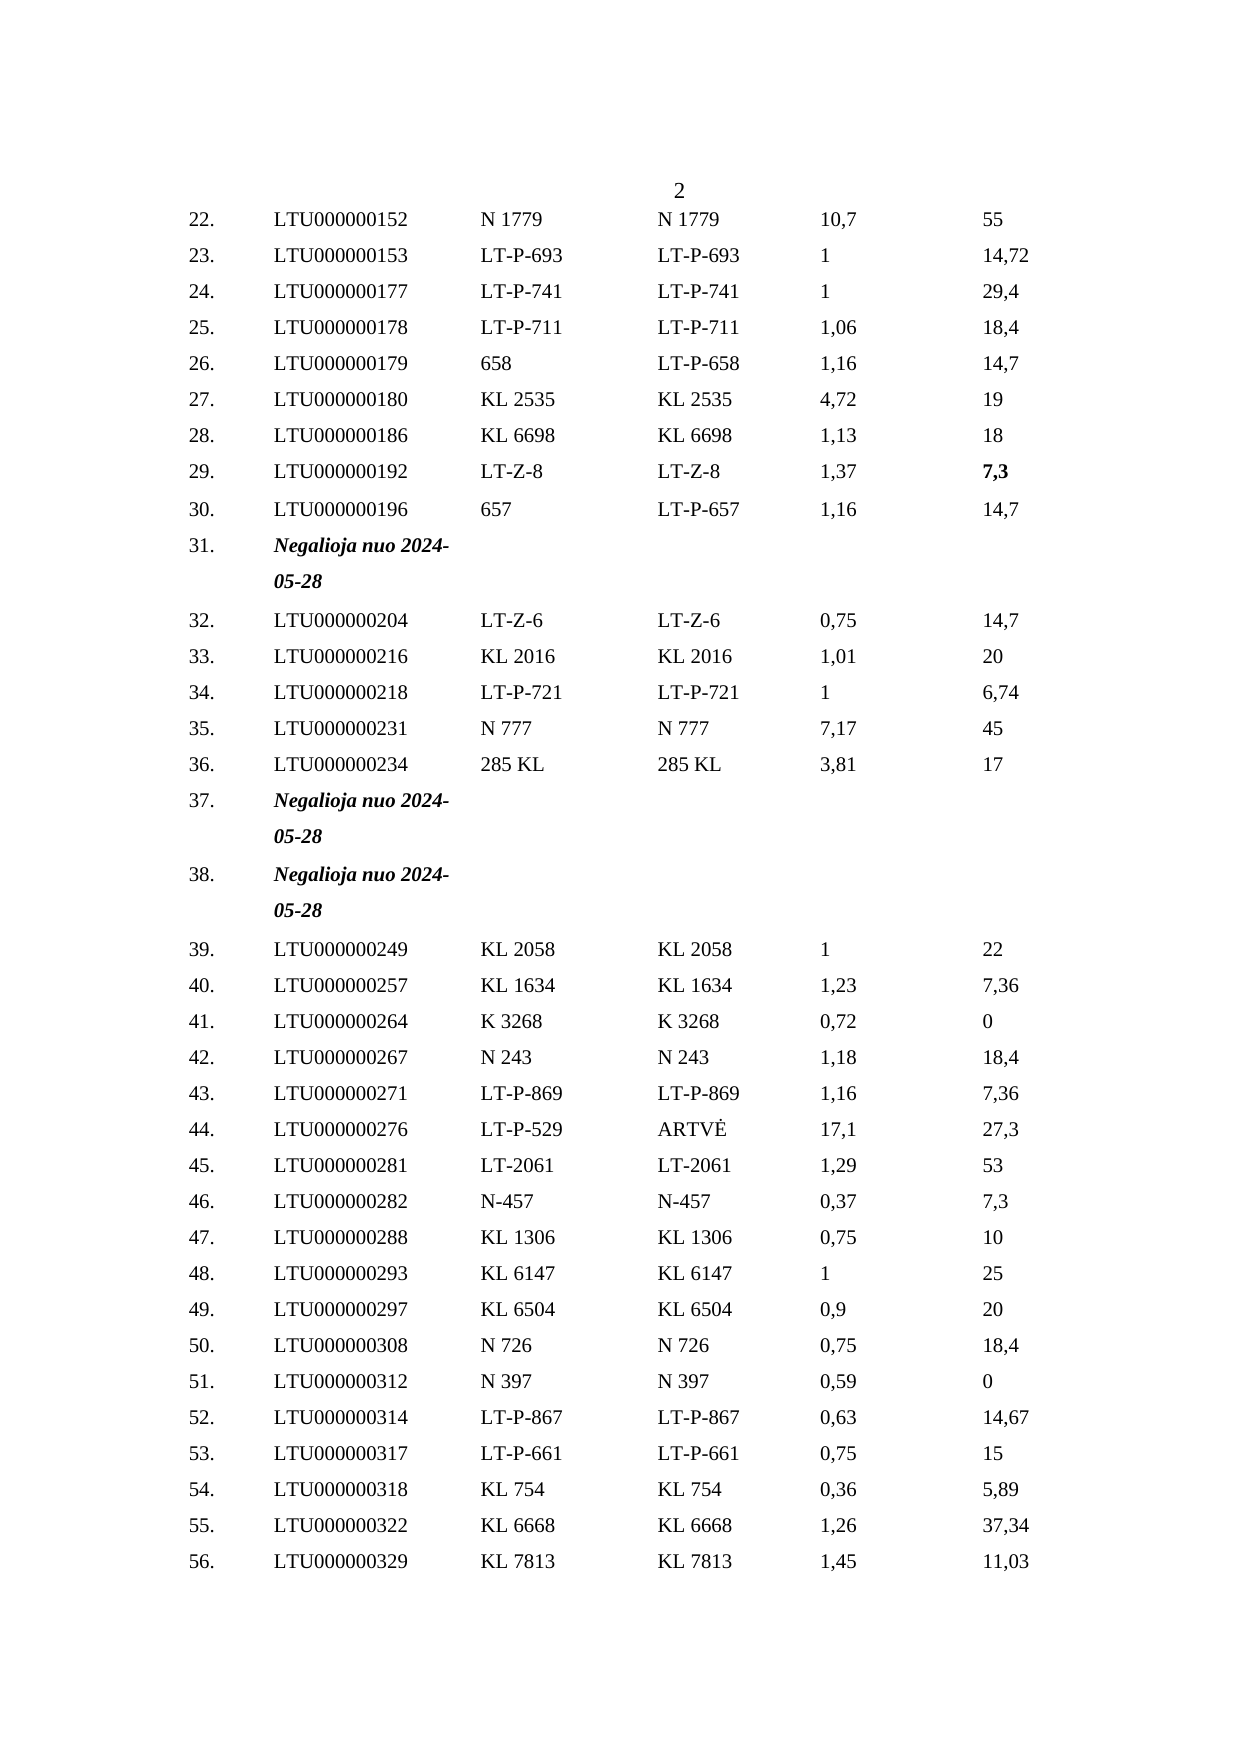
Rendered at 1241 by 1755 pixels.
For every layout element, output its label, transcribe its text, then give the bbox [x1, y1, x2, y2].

table_cell KL 1634 [646, 973, 809, 1009]
table_cell N 243 [469, 1045, 646, 1081]
table_cell [469, 862, 646, 937]
table_cell LTU000000329 [262, 1549, 469, 1585]
table_cell KL 754 [469, 1477, 646, 1513]
table_cell 19 [971, 387, 1133, 423]
table_cell 1,26 [809, 1513, 971, 1549]
table_cell LT-P-869 [469, 1081, 646, 1117]
table_cell LTU000000267 [262, 1045, 469, 1081]
table_cell 1 [809, 243, 971, 279]
table_cell 28. [177, 423, 262, 459]
table_cell 0,9 [809, 1297, 971, 1333]
table_cell 46. [177, 1189, 262, 1225]
table_cell Negalioja nuo 2024-05-28 [262, 862, 469, 937]
table_cell KL 6698 [469, 423, 646, 459]
table_cell [646, 788, 809, 862]
table_cell KL 6147 [469, 1261, 646, 1297]
table_cell LT-P-721 [646, 680, 809, 716]
table_cell LTU000000322 [262, 1513, 469, 1549]
table_cell LT-P-867 [469, 1405, 646, 1441]
table_cell LTU000000314 [262, 1405, 469, 1441]
table_cell 18,4 [971, 315, 1133, 351]
table_cell 7,36 [971, 1081, 1133, 1117]
table_cell LTU000000281 [262, 1153, 469, 1189]
table_cell 25 [971, 1261, 1133, 1297]
table_cell 7,36 [971, 973, 1133, 1009]
table_cell 1 [809, 279, 971, 315]
table_cell LTU000000293 [262, 1261, 469, 1297]
table_cell 14,72 [971, 243, 1133, 279]
table_cell LTU000000271 [262, 1081, 469, 1117]
table_cell N-457 [469, 1189, 646, 1225]
table_cell 55 [971, 207, 1133, 243]
table_cell 47. [177, 1225, 262, 1261]
table_cell 50. [177, 1333, 262, 1369]
table_cell LTU000000297 [262, 1297, 469, 1333]
table_cell 1 [809, 1261, 971, 1297]
table_cell 14,7 [971, 497, 1133, 533]
table_cell 0,75 [809, 1225, 971, 1261]
table_cell LTU000000312 [262, 1369, 469, 1405]
table_cell 29,4 [971, 279, 1133, 315]
table_cell 24. [177, 279, 262, 315]
table_cell LTU000000308 [262, 1333, 469, 1369]
table_cell [809, 533, 971, 608]
table_cell N 726 [469, 1333, 646, 1369]
table_cell 14,7 [971, 351, 1133, 387]
table_cell 38. [177, 862, 262, 937]
table_cell LTU000000178 [262, 315, 469, 351]
table_cell 1,13 [809, 423, 971, 459]
table_cell [809, 862, 971, 937]
table_cell 27. [177, 387, 262, 423]
table_cell 15 [971, 1441, 1133, 1477]
table_cell LT-P-693 [646, 243, 809, 279]
table_cell [809, 788, 971, 862]
table_cell LTU000000234 [262, 752, 469, 788]
table_cell 1,16 [809, 497, 971, 533]
table_cell LT-P-869 [646, 1081, 809, 1117]
table_cell LT-Z-8 [646, 459, 809, 497]
table_cell 1,37 [809, 459, 971, 497]
table_cell KL 2058 [469, 937, 646, 973]
table_cell LTU000000196 [262, 497, 469, 533]
table_cell 53. [177, 1441, 262, 1477]
table_cell KL 6504 [646, 1297, 809, 1333]
table_cell KL 2535 [646, 387, 809, 423]
table_cell 14,7 [971, 608, 1133, 644]
table_cell N 1779 [469, 207, 646, 243]
table_cell LT-P-661 [646, 1441, 809, 1477]
table_cell 1,45 [809, 1549, 971, 1585]
table_cell LTU000000218 [262, 680, 469, 716]
table_cell LT-P-867 [646, 1405, 809, 1441]
table_cell 18,4 [971, 1333, 1133, 1369]
table_cell 0,36 [809, 1477, 971, 1513]
table_cell 14,67 [971, 1405, 1133, 1441]
table_cell 1,18 [809, 1045, 971, 1081]
table_cell 0,63 [809, 1405, 971, 1441]
table_cell 27,3 [971, 1117, 1133, 1153]
table_cell 41. [177, 1009, 262, 1045]
table_cell Negalioja nuo 2024-05-28 [262, 788, 469, 862]
table_cell LT-P-741 [469, 279, 646, 315]
table_cell LTU000000186 [262, 423, 469, 459]
table_cell 18 [971, 423, 1133, 459]
table_cell N 243 [646, 1045, 809, 1081]
table_cell 30. [177, 497, 262, 533]
table_cell LTU000000282 [262, 1189, 469, 1225]
table_cell 1 [809, 937, 971, 973]
table_cell LT-P-657 [646, 497, 809, 533]
table_cell KL 6698 [646, 423, 809, 459]
table_cell 18,4 [971, 1045, 1133, 1081]
table_cell 0,75 [809, 1333, 971, 1369]
table_cell 35. [177, 716, 262, 752]
table_cell 17,1 [809, 1117, 971, 1153]
table_cell 0,72 [809, 1009, 971, 1045]
table_cell LTU000000180 [262, 387, 469, 423]
table_cell KL 6147 [646, 1261, 809, 1297]
table_cell 22 [971, 937, 1133, 973]
table_cell LT-2061 [646, 1153, 809, 1189]
table_cell 1,16 [809, 1081, 971, 1117]
table_cell LTU000000204 [262, 608, 469, 644]
table_cell 29. [177, 459, 262, 497]
table_cell 56. [177, 1549, 262, 1585]
table_cell N 397 [469, 1369, 646, 1405]
table_cell LT-P-711 [646, 315, 809, 351]
table_cell [469, 533, 646, 608]
table_cell 4,72 [809, 387, 971, 423]
table_cell 31. [177, 533, 262, 608]
table_cell 55. [177, 1513, 262, 1549]
table_cell LT-P-661 [469, 1441, 646, 1477]
table_cell LT-P-721 [469, 680, 646, 716]
table_cell 23. [177, 243, 262, 279]
table_cell 34. [177, 680, 262, 716]
table_cell KL 1306 [646, 1225, 809, 1261]
table_cell KL 6668 [646, 1513, 809, 1549]
table_cell 39. [177, 937, 262, 973]
table_cell 10 [971, 1225, 1133, 1261]
table_cell 658 [469, 351, 646, 387]
table_cell 25. [177, 315, 262, 351]
table_cell 0,37 [809, 1189, 971, 1225]
table_cell N 397 [646, 1369, 809, 1405]
table_cell 33. [177, 644, 262, 680]
table_cell K 3268 [469, 1009, 646, 1045]
table_cell 45. [177, 1153, 262, 1189]
table_cell 45 [971, 716, 1133, 752]
table_cell N 726 [646, 1333, 809, 1369]
table_cell 32. [177, 608, 262, 644]
table_cell 48. [177, 1261, 262, 1297]
table_cell 0 [971, 1369, 1133, 1405]
table_cell KL 754 [646, 1477, 809, 1513]
table_cell KL 7813 [646, 1549, 809, 1585]
table_cell LT-P-529 [469, 1117, 646, 1153]
table_cell 37,34 [971, 1513, 1133, 1549]
table_cell 40. [177, 973, 262, 1009]
table_cell 7,3 [971, 459, 1133, 497]
table_cell 7,17 [809, 716, 971, 752]
table_cell 1,23 [809, 973, 971, 1009]
table_cell 51. [177, 1369, 262, 1405]
table_cell ARTVĖ [646, 1117, 809, 1153]
table_cell LT-Z-6 [646, 608, 809, 644]
table_cell KL 7813 [469, 1549, 646, 1585]
table_cell 285 KL [646, 752, 809, 788]
table_cell KL 6504 [469, 1297, 646, 1333]
table_cell 0,59 [809, 1369, 971, 1405]
table_cell LTU000000276 [262, 1117, 469, 1153]
table_cell N 777 [469, 716, 646, 752]
table_cell [646, 533, 809, 608]
table_cell K 3268 [646, 1009, 809, 1045]
table_cell 36. [177, 752, 262, 788]
table_cell 6,74 [971, 680, 1133, 716]
table_cell KL 1306 [469, 1225, 646, 1261]
table_cell LTU000000249 [262, 937, 469, 973]
table_cell 20 [971, 644, 1133, 680]
table_cell 1,29 [809, 1153, 971, 1189]
table_cell LTU000000152 [262, 207, 469, 243]
table_cell N 777 [646, 716, 809, 752]
table_cell 43. [177, 1081, 262, 1117]
table_cell 7,3 [971, 1189, 1133, 1225]
table_cell 1,06 [809, 315, 971, 351]
table_cell KL 6668 [469, 1513, 646, 1549]
table_cell 0,75 [809, 1441, 971, 1477]
table_cell 1,01 [809, 644, 971, 680]
table_cell 52. [177, 1405, 262, 1441]
table_cell 54. [177, 1477, 262, 1513]
table_cell LTU000000317 [262, 1441, 469, 1477]
table_cell LT-P-741 [646, 279, 809, 315]
table_cell 5,89 [971, 1477, 1133, 1513]
table_cell 657 [469, 497, 646, 533]
table_cell LTU000000153 [262, 243, 469, 279]
table_cell [646, 862, 809, 937]
table_cell 17 [971, 752, 1133, 788]
table_cell 0 [971, 1009, 1133, 1045]
table_cell KL 2535 [469, 387, 646, 423]
table_cell LTU000000318 [262, 1477, 469, 1513]
table_cell 44. [177, 1117, 262, 1153]
table_cell KL 2058 [646, 937, 809, 973]
table_cell LT-Z-6 [469, 608, 646, 644]
table_cell LT-P-658 [646, 351, 809, 387]
table_cell 53 [971, 1153, 1133, 1189]
table_cell [971, 533, 1133, 608]
table_cell 1 [809, 680, 971, 716]
table_cell LT-P-711 [469, 315, 646, 351]
table_cell 11,03 [971, 1549, 1133, 1585]
table_cell LTU000000216 [262, 644, 469, 680]
table_cell 22. [177, 207, 262, 243]
table_cell LTU000000264 [262, 1009, 469, 1045]
table_cell KL 2016 [646, 644, 809, 680]
table_cell 0,75 [809, 608, 971, 644]
table_cell LTU000000179 [262, 351, 469, 387]
table_cell 20 [971, 1297, 1133, 1333]
table_cell 37. [177, 788, 262, 862]
table_cell LTU000000257 [262, 973, 469, 1009]
table_cell 10,7 [809, 207, 971, 243]
table_cell 26. [177, 351, 262, 387]
table_cell 1,16 [809, 351, 971, 387]
table_cell N 1779 [646, 207, 809, 243]
table_cell Negalioja nuo 2024-05-28 [262, 533, 469, 608]
table_cell LTU000000231 [262, 716, 469, 752]
table_cell [971, 862, 1133, 937]
table_cell [469, 788, 646, 862]
table_cell N-457 [646, 1189, 809, 1225]
table_cell LTU000000192 [262, 459, 469, 497]
table_cell 285 KL [469, 752, 646, 788]
table_cell 49. [177, 1297, 262, 1333]
table_cell LT-2061 [469, 1153, 646, 1189]
table_cell KL 2016 [469, 644, 646, 680]
table_cell [971, 788, 1133, 862]
table_cell LT-P-693 [469, 243, 646, 279]
table_cell 3,81 [809, 752, 971, 788]
table_cell 42. [177, 1045, 262, 1081]
table_cell KL 1634 [469, 973, 646, 1009]
table_cell LT-Z-8 [469, 459, 646, 497]
table_cell LTU000000177 [262, 279, 469, 315]
table_cell LTU000000288 [262, 1225, 469, 1261]
